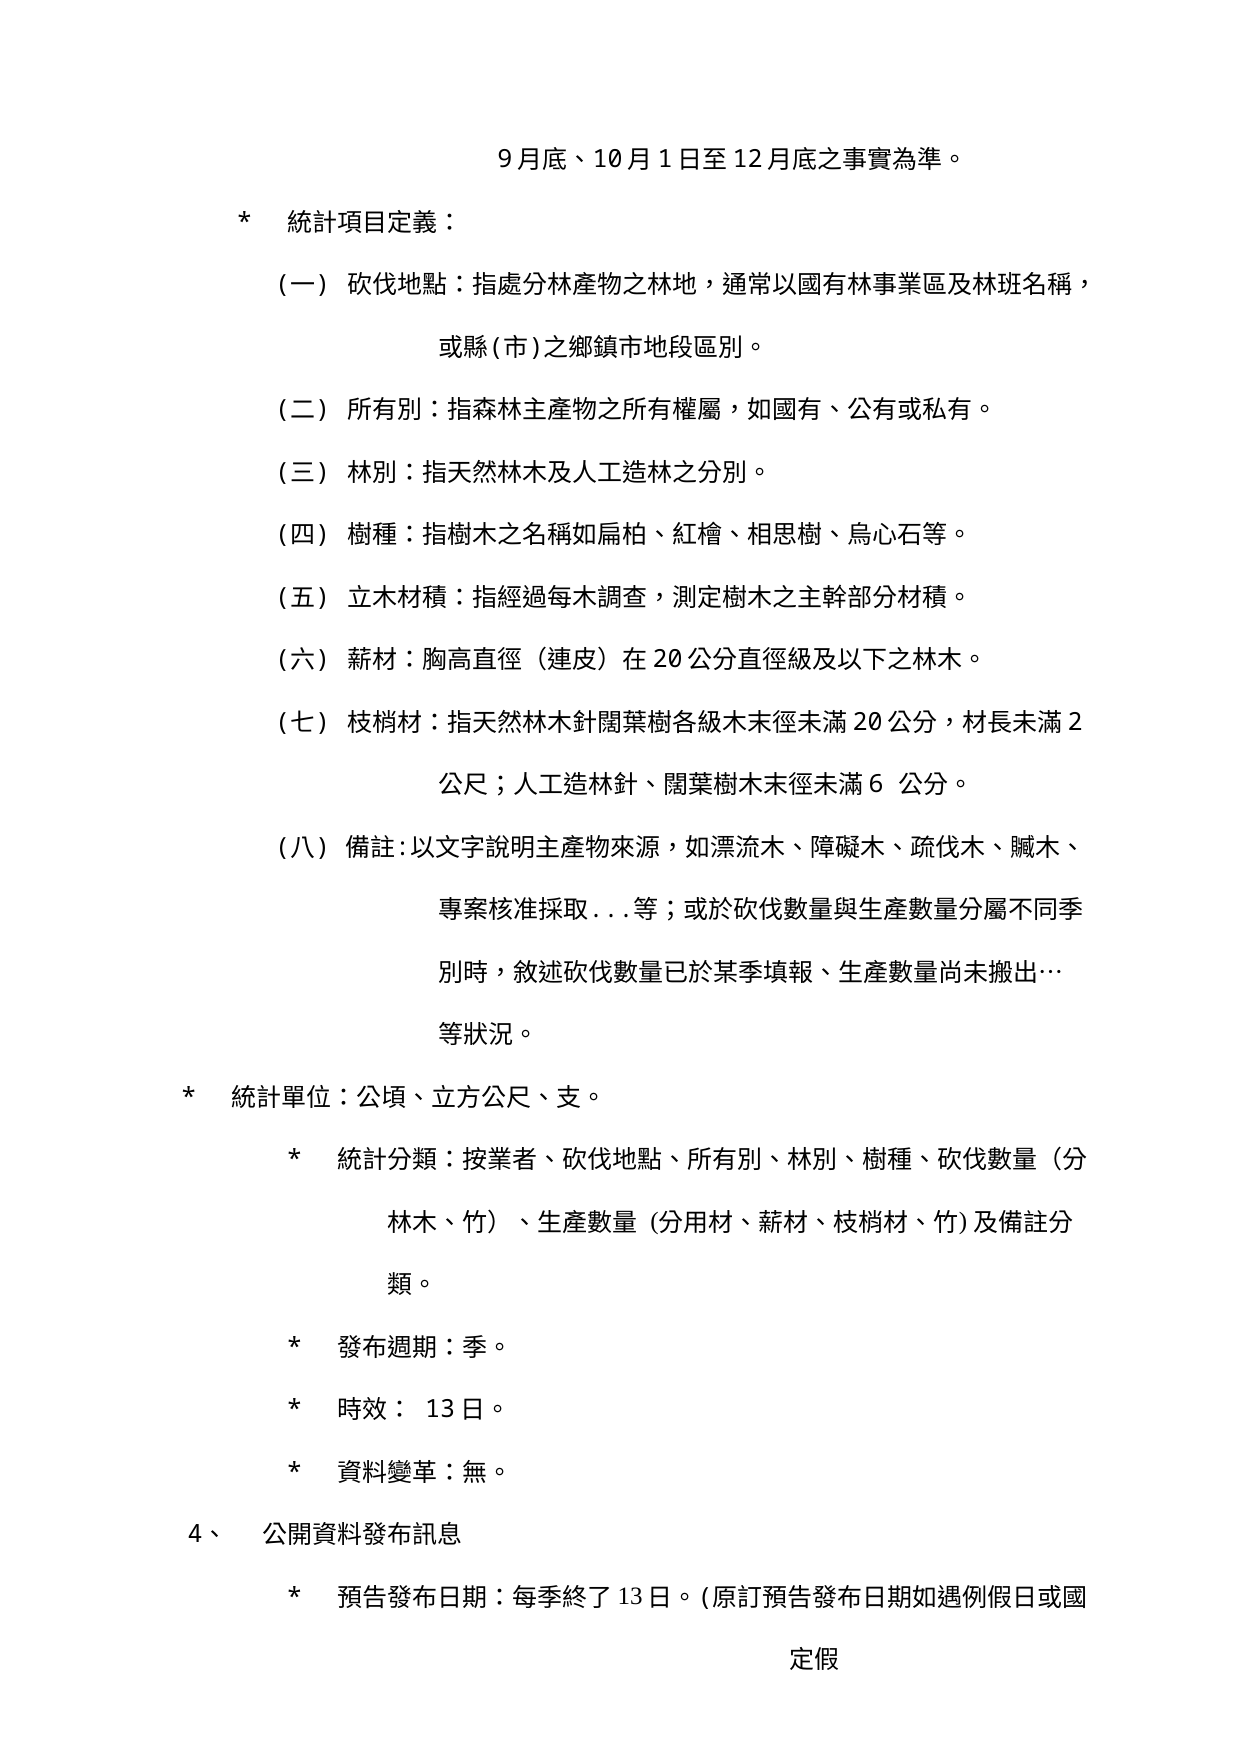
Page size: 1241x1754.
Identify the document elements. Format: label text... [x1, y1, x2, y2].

text (二) 所有別：指森林主產物之所有權屬，如國有、公有或私有。 [275, 366, 1087, 429]
list 資料變革：無。 [287, 1429, 1087, 1491]
text (五) 立木材積：指經過每木調查，測定樹木之主幹部分材積。 [275, 554, 1087, 616]
text (四) 樹種：指樹木之名稱如扁柏、紅檜、相思樹、烏心石等。 [275, 491, 1087, 554]
list 統計單位：公頃、立方公尺、支。 [182, 1054, 1087, 1116]
list 發布週期：季。 [287, 1304, 1087, 1366]
text (六) 薪材：胸高直徑（連皮）在20公分直徑級及以下之林木。 [275, 616, 1087, 679]
list 預告發布日期：每季終了13日。(原訂預告發布日期如遇例假日或國定假 [287, 1554, 1087, 1679]
list 統計分類：按業者、砍伐地點、所有別、林別、樹種、砍伐數量（分林木、竹）、生產數量 (分用材、薪材、枝梢材、竹) 及備註分類。 [287, 1116, 1087, 1304]
list 9月底、10月1日至12月底之事實為準。 [237, 116, 1087, 179]
list 統計項目定義： [237, 179, 1087, 241]
text (八) 備註:以文字說明主產物來源，如漂流木、障礙木、疏伐木、贓木、專案核准採取...等；或於砍伐數量與生產數量分屬不同季別時，敘述砍伐數量已於某季填報、生產數量尚未搬出…等狀況。 [275, 804, 1087, 1054]
list 時效： 13日。 [287, 1366, 1087, 1429]
list 公開資料發布訊息 [187, 1491, 1087, 1554]
text (七) 枝梢材：指天然林木針闊葉樹各級木末徑未滿20公分，材長未滿2公尺；人工造林針、闊葉樹木末徑未滿6 公分。 [275, 679, 1087, 804]
text (三) 林別：指天然林木及人工造林之分別。 [275, 429, 1087, 491]
text (一) 砍伐地點：指處分林產物之林地，通常以國有林事業區及林班名稱，或縣(市)之鄉鎮市地段區別。 [275, 241, 1087, 366]
